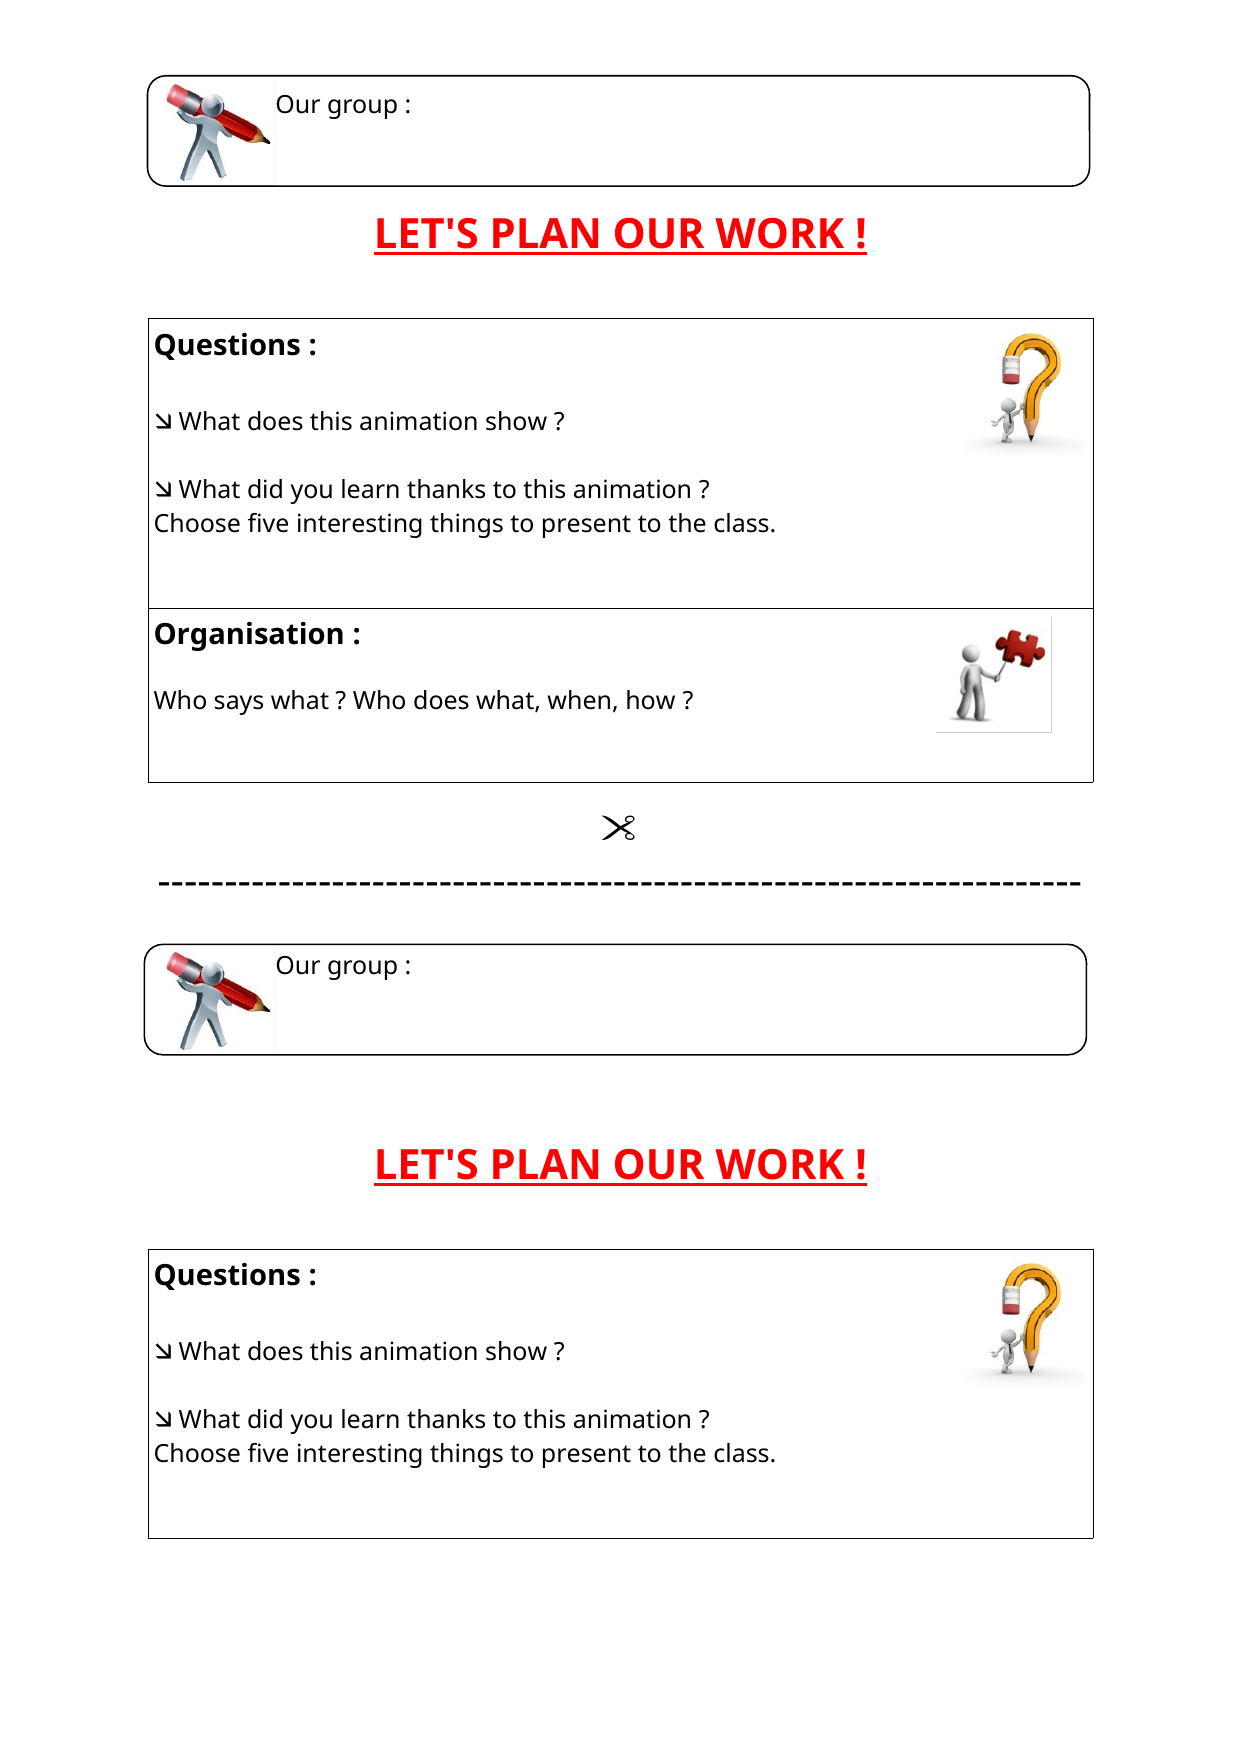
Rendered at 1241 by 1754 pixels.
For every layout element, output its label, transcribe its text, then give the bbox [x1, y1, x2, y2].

table_header Questions :  What does this animation show ?  What did you learn thanks to this animation ? Choose five interesting things to present to the class. [149, 1250, 1093, 1538]
text LET'S PLAN OUR WORK ! [148, 148, 1093, 261]
text LET'S PLAN OUR WORK ! [148, 1135, 1093, 1192]
text  --------------------------------------------------------------------- [148, 813, 1093, 908]
picture [161, 947, 276, 1054]
picture [962, 1257, 1086, 1388]
table_header Questions :  What does this animation show ?  What did you learn thanks to this animation ? Choose five interesting things to present to the class. [149, 319, 1093, 608]
table_cell Organisation : Who says what ? Who does what, when, how ? [149, 609, 1093, 782]
picture [936, 617, 1053, 734]
picture [161, 79, 276, 185]
picture [962, 326, 1086, 457]
